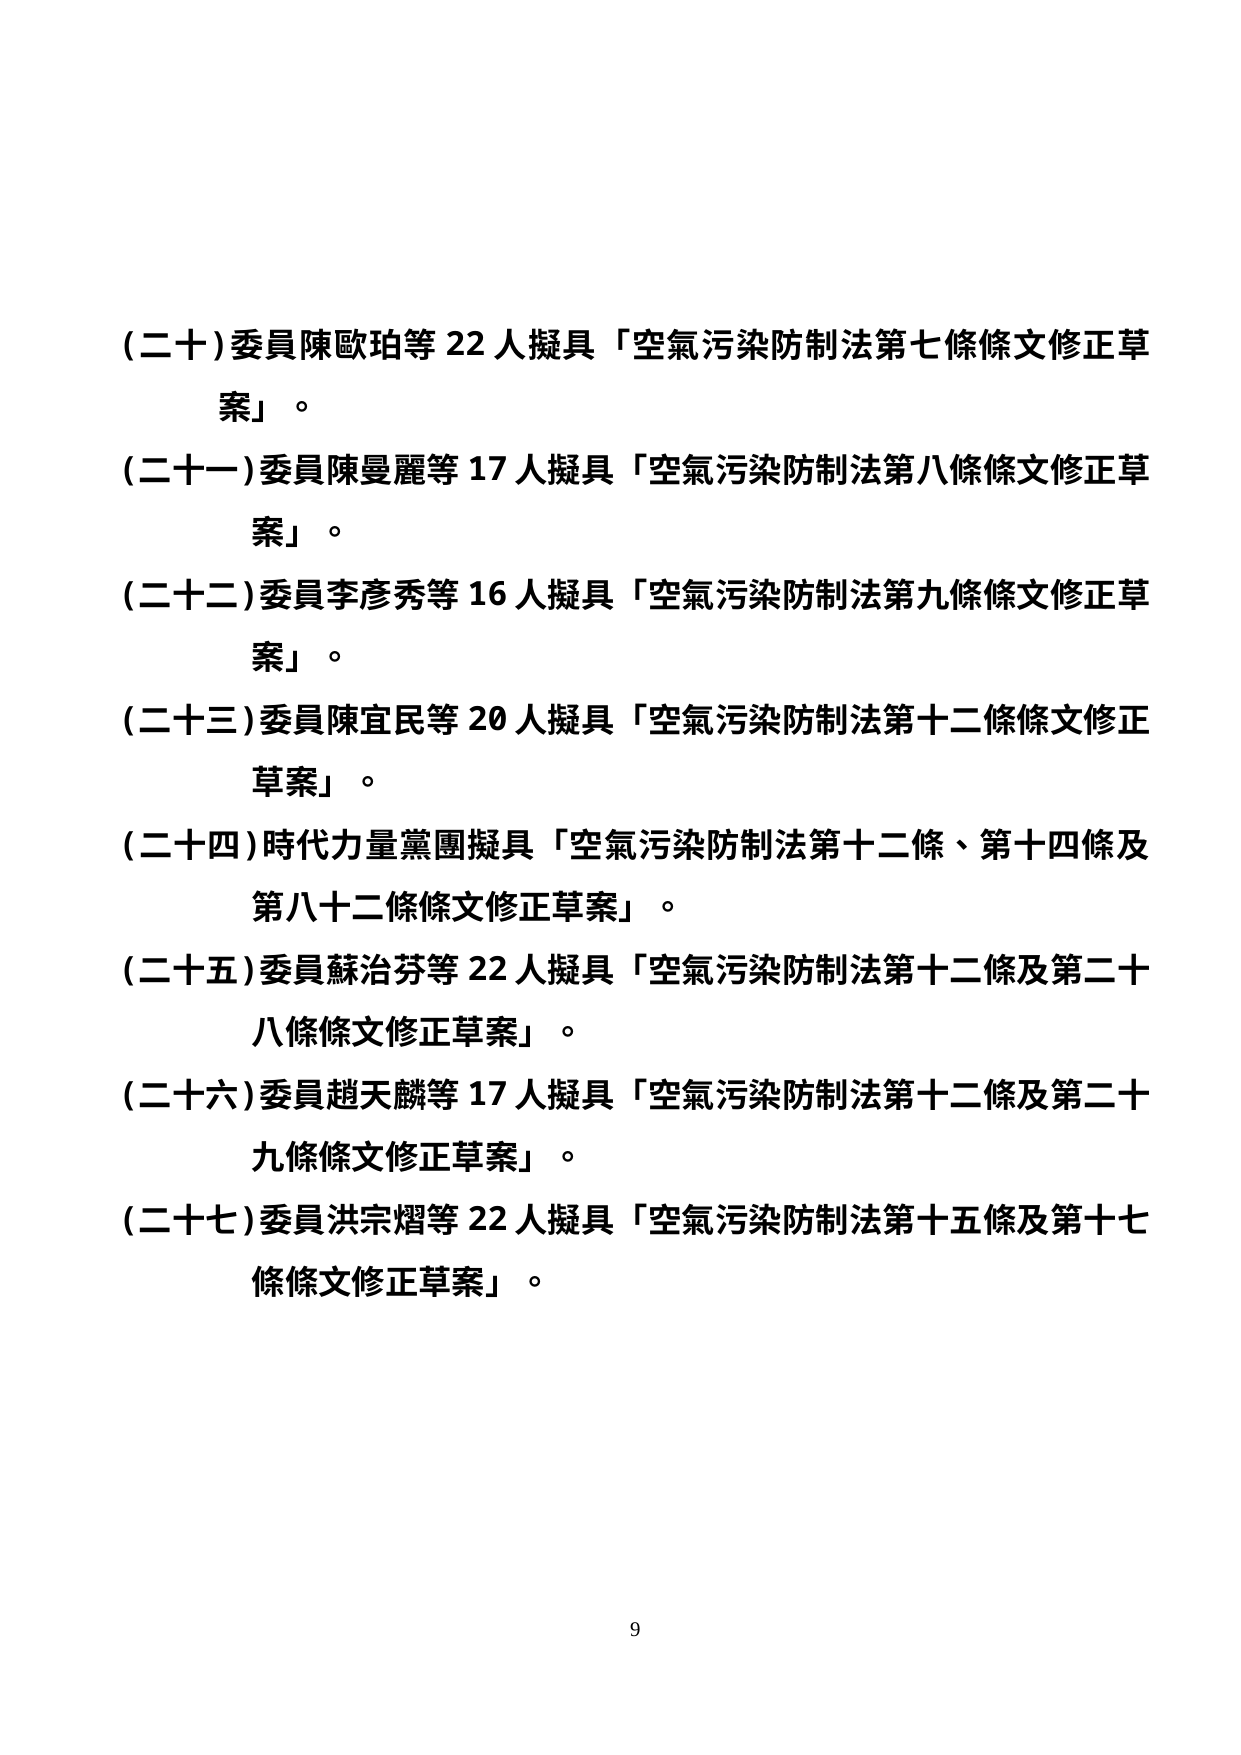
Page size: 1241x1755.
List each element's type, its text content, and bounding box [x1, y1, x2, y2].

text (二十一)委員陳曼麗等17人擬具「空氣污染防制法第八條條文修正草案」。 [118, 426, 1152, 551]
text (二十七)委員洪宗熠等22人擬具「空氣污染防制法第十五條及第十七條條文修正草案」。 [118, 1176, 1152, 1301]
text (二十五)委員蘇治芬等22人擬具「空氣污染防制法第十二條及第二十八條條文修正草案」。 [118, 926, 1152, 1051]
text (二十三)委員陳宜民等20人擬具「空氣污染防制法第十二條條文修正草案」。 [118, 676, 1152, 801]
text (二十)委員陳歐珀等22人擬具「空氣污染防制法第七條條文修正草案」。 [118, 301, 1152, 426]
text (二十四)時代力量黨團擬具「空氣污染防制法第十二條、第十四條及第八十二條條文修正草案」。 [118, 801, 1152, 926]
text (二十六)委員趙天麟等17人擬具「空氣污染防制法第十二條及第二十九條條文修正草案」。 [118, 1051, 1152, 1176]
text (二十二)委員李彥秀等16人擬具「空氣污染防制法第九條條文修正草案」。 [118, 551, 1152, 676]
